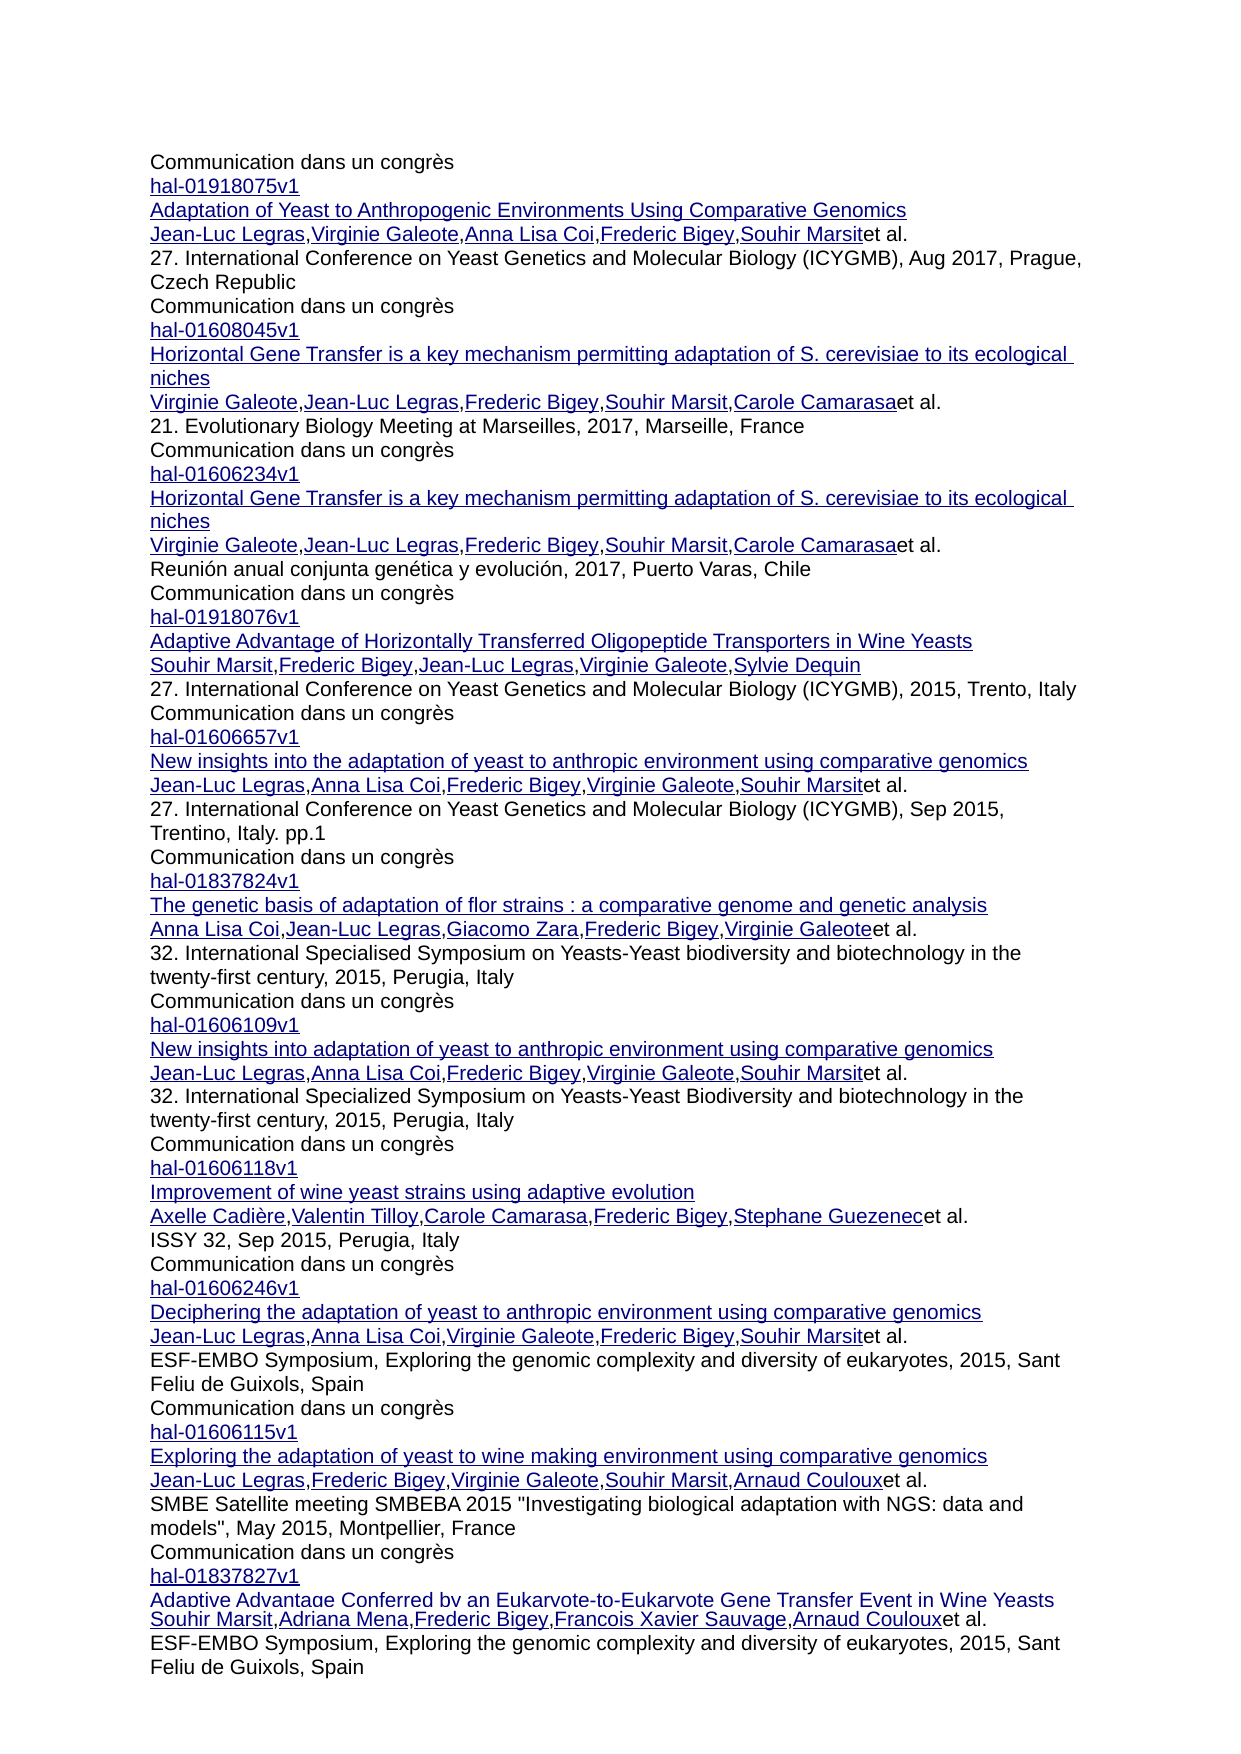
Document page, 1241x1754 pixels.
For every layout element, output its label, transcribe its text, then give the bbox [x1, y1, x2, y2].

table_cell Exploring the adaptation of yeast to wine making environment using comparative genomics Jean-Luc Legras,Frederic Bigey,Virginie Galeote,Souhir Marsit,Arnaud Coulouxet al. SMBE Satellite meeting SMBEBA 2015 "Investigating biological adaptation with NGS: data and models", May 2015, Montpellier, France Communication dans un congrès hal-01837827v1 [150, 1444, 1090, 1587]
table_cell The genetic basis of adaptation of flor strains : a comparative genome and genetic analysis Anna Lisa Coi,Jean-Luc Legras,Giacomo Zara,Frederic Bigey,Virginie Galeoteet al. 32. International Specialised Symposium on Yeasts-Yeast biodiversity and biotechnology in the twenty-first century, 2015, Perugia, Italy Communication dans un congrès hal-01606109v1 [150, 893, 1090, 1036]
table_cell New insights into adaptation of yeast to anthropic environment using comparative genomics Jean-Luc Legras,Anna Lisa Coi,Frederic Bigey,Virginie Galeote,Souhir Marsitet al. 32. International Specialized Symposium on Yeasts-Yeast Biodiversity and biotechnology in the twenty-first century, 2015, Perugia, Italy Communication dans un congrès hal-01606118v1 [150, 1036, 1090, 1180]
table_cell Horizontal Gene Transfer is a key mechanism permitting adaptation of S. cerevisiae to its ecological niches Virginie Galeote,Jean-Luc Legras,Frederic Bigey,Souhir Marsit,Carole Camarasaet al. 21. Evolutionary Biology Meeting at Marseilles, 2017, Marseille, France Communication dans un congrès hal-01606234v1 [150, 342, 1090, 485]
table_cell New insights into the adaptation of yeast to anthropic environment using comparative genomics Jean-Luc Legras,Anna Lisa Coi,Frederic Bigey,Virginie Galeote,Souhir Marsitet al. 27. International Conference on Yeast Genetics and Molecular Biology (ICYGMB), Sep 2015, Trentino, Italy. pp.1 Communication dans un congrès hal-01837824v1 [150, 749, 1090, 893]
table_cell Improvement of wine yeast strains using adaptive evolution Axelle Cadière,Valentin Tilloy,Carole Camarasa,Frederic Bigey,Stephane Guezenecet al. ISSY 32, Sep 2015, Perugia, Italy Communication dans un congrès hal-01606246v1 [150, 1180, 1090, 1300]
table_cell Deciphering the adaptation of yeast to anthropic environment using comparative genomics Jean-Luc Legras,Anna Lisa Coi,Virginie Galeote,Frederic Bigey,Souhir Marsitet al. ESF-EMBO Symposium, Exploring the genomic complexity and diversity of eukaryotes, 2015, Sant Feliu de Guixols, Spain Communication dans un congrès hal-01606115v1 [150, 1300, 1090, 1444]
table_cell Adaptation of Yeast to Anthropogenic Environments Using Comparative Genomics Jean-Luc Legras,Virginie Galeote,Anna Lisa Coi,Frederic Bigey,Souhir Marsitet al. 27. International Conference on Yeast Genetics and Molecular Biology (ICYGMB), Aug 2017, Prague, Czech Republic Communication dans un congrès hal-01608045v1 [150, 198, 1090, 342]
table_cell Adaptive Advantage of Horizontally Transferred Oligopeptide Transporters in Wine Yeasts Souhir Marsit,Frederic Bigey,Jean-Luc Legras,Virginie Galeote,Sylvie Dequin 27. International Conference on Yeast Genetics and Molecular Biology (ICYGMB), 2015, Trento, Italy Communication dans un congrès hal-01606657v1 [150, 629, 1090, 749]
table_cell Adaptive Advantage Conferred by an Eukaryote-to-Eukaryote Gene Transfer Event in Wine Yeasts Souhir Marsit,Adriana Mena,Frederic Bigey,Francois Xavier Sauvage,Arnaud Coulouxet al. ESF-EMBO Symposium, Exploring the genomic complexity and diversity of eukaryotes, 2015, Sant Feliu de Guixols, Spain [150, 1588, 1090, 1679]
table_cell Communication dans un congrès hal-01918075v1 [150, 150, 1090, 198]
table_cell Horizontal Gene Transfer is a key mechanism permitting adaptation of S. cerevisiae to its ecological niches Virginie Galeote,Jean-Luc Legras,Frederic Bigey,Souhir Marsit,Carole Camarasaet al. Reunión anual conjunta genética y evolución, 2017, Puerto Varas, Chile Communication dans un congrès hal-01918076v1 [150, 485, 1090, 629]
